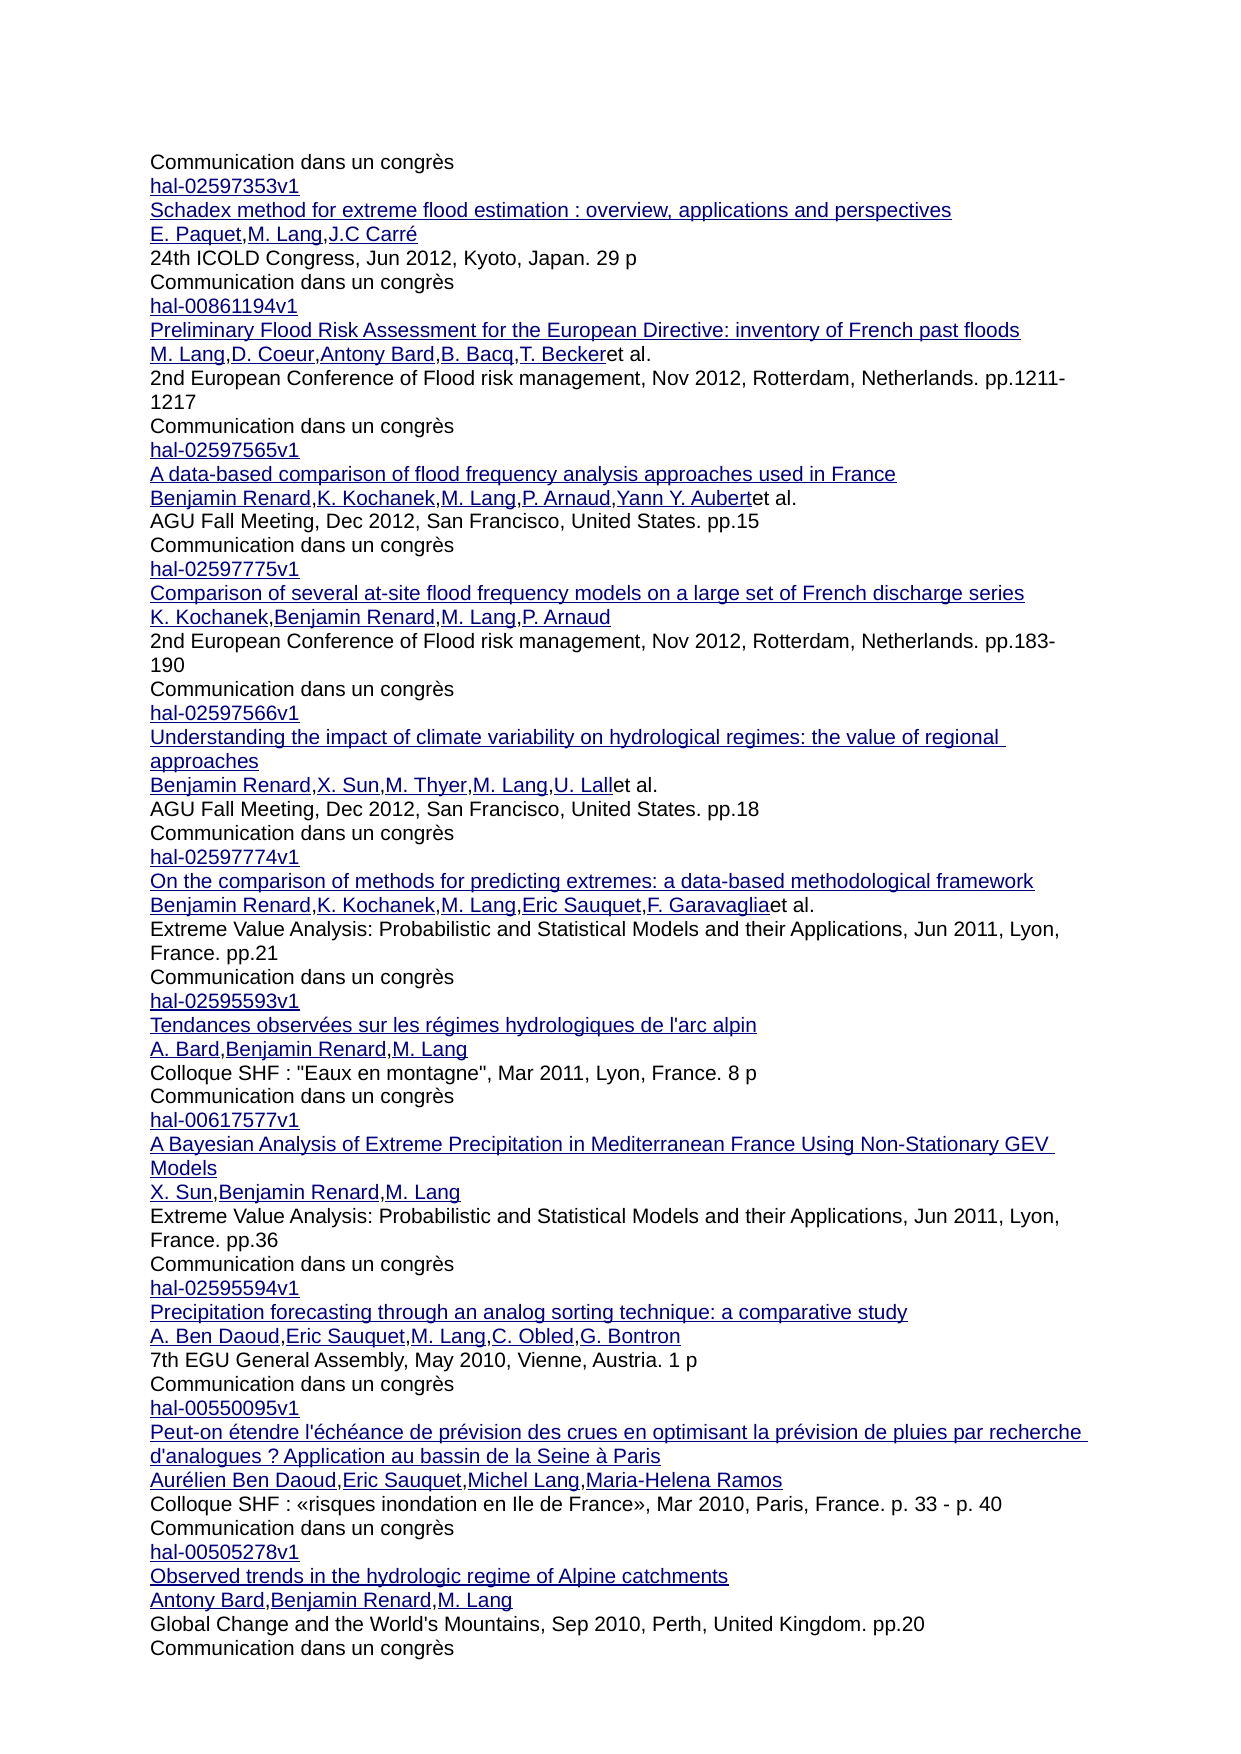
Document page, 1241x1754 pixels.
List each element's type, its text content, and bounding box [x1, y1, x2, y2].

table_cell Preliminary Flood Risk Assessment for the European Directive: inventory of French past floods M. Lang,D. Coeur,Antony Bard,B. Bacq,T. Beckeret al. 2nd European Conference of Flood risk management, Nov 2012, Rotterdam, Netherlands. pp.1211-1217 Communication dans un congrès hal-02597565v1 [150, 318, 1090, 461]
table_cell Precipitation forecasting through an analog sorting technique: a comparative study A. Ben Daoud,Eric Sauquet,M. Lang,C. Obled,G. Bontron 7th EGU General Assembly, May 2010, Vienne, Austria. 1 p Communication dans un congrès hal-00550095v1 [150, 1300, 1090, 1420]
table_cell Observed trends in the hydrologic regime of Alpine catchments Antony Bard,Benjamin Renard,M. Lang Global Change and the World's Mountains, Sep 2010, Perth, United Kingdom. pp.20 Communication dans un congrès [150, 1564, 1090, 1659]
table_cell Comparison of several at-site flood frequency models on a large set of French discharge series K. Kochanek,Benjamin Renard,M. Lang,P. Arnaud 2nd European Conference of Flood risk management, Nov 2012, Rotterdam, Netherlands. pp.183-190 Communication dans un congrès hal-02597566v1 [150, 581, 1090, 725]
table_cell Schadex method for extreme flood estimation : overview, applications and perspectives E. Paquet,M. Lang,J.C Carré 24th ICOLD Congress, Jun 2012, Kyoto, Japan. 29 p Communication dans un congrès hal-00861194v1 [150, 198, 1090, 318]
table_cell A Bayesian Analysis of Extreme Precipitation in Mediterranean France Using Non-Stationary GEV Models X. Sun,Benjamin Renard,M. Lang Extreme Value Analysis: Probabilistic and Statistical Models and their Applications, Jun 2011, Lyon, France. pp.36 Communication dans un congrès hal-02595594v1 [150, 1132, 1090, 1300]
table_cell On the comparison of methods for predicting extremes: a data-based methodological framework Benjamin Renard,K. Kochanek,M. Lang,Eric Sauquet,F. Garavagliaet al. Extreme Value Analysis: Probabilistic and Statistical Models and their Applications, Jun 2011, Lyon, France. pp.21 Communication dans un congrès hal-02595593v1 [150, 869, 1090, 1012]
table_cell Communication dans un congrès hal-02597353v1 [150, 150, 1090, 198]
table_cell Peut-on étendre l'échéance de prévision des crues en optimisant la prévision de pluies par recherche d'analogues ? Application au bassin de la Seine à Paris Aurélien Ben Daoud,Eric Sauquet,Michel Lang,Maria-Helena Ramos Colloque SHF : «risques inondation en Ile de France», Mar 2010, Paris, France. p. 33 - p. 40 Communication dans un congrès hal-00505278v1 [150, 1420, 1090, 1563]
table_cell A data-based comparison of flood frequency analysis approaches used in France Benjamin Renard,K. Kochanek,M. Lang,P. Arnaud,Yann Y. Aubertet al. AGU Fall Meeting, Dec 2012, San Francisco, United States. pp.15 Communication dans un congrès hal-02597775v1 [150, 461, 1090, 581]
table_cell Understanding the impact of climate variability on hydrological regimes: the value of regional approaches Benjamin Renard,X. Sun,M. Thyer,M. Lang,U. Lallet al. AGU Fall Meeting, Dec 2012, San Francisco, United States. pp.18 Communication dans un congrès hal-02597774v1 [150, 725, 1090, 869]
table_cell Tendances observées sur les régimes hydrologiques de l'arc alpin A. Bard,Benjamin Renard,M. Lang Colloque SHF : "Eaux en montagne", Mar 2011, Lyon, France. 8 p Communication dans un congrès hal-00617577v1 [150, 1013, 1090, 1132]
